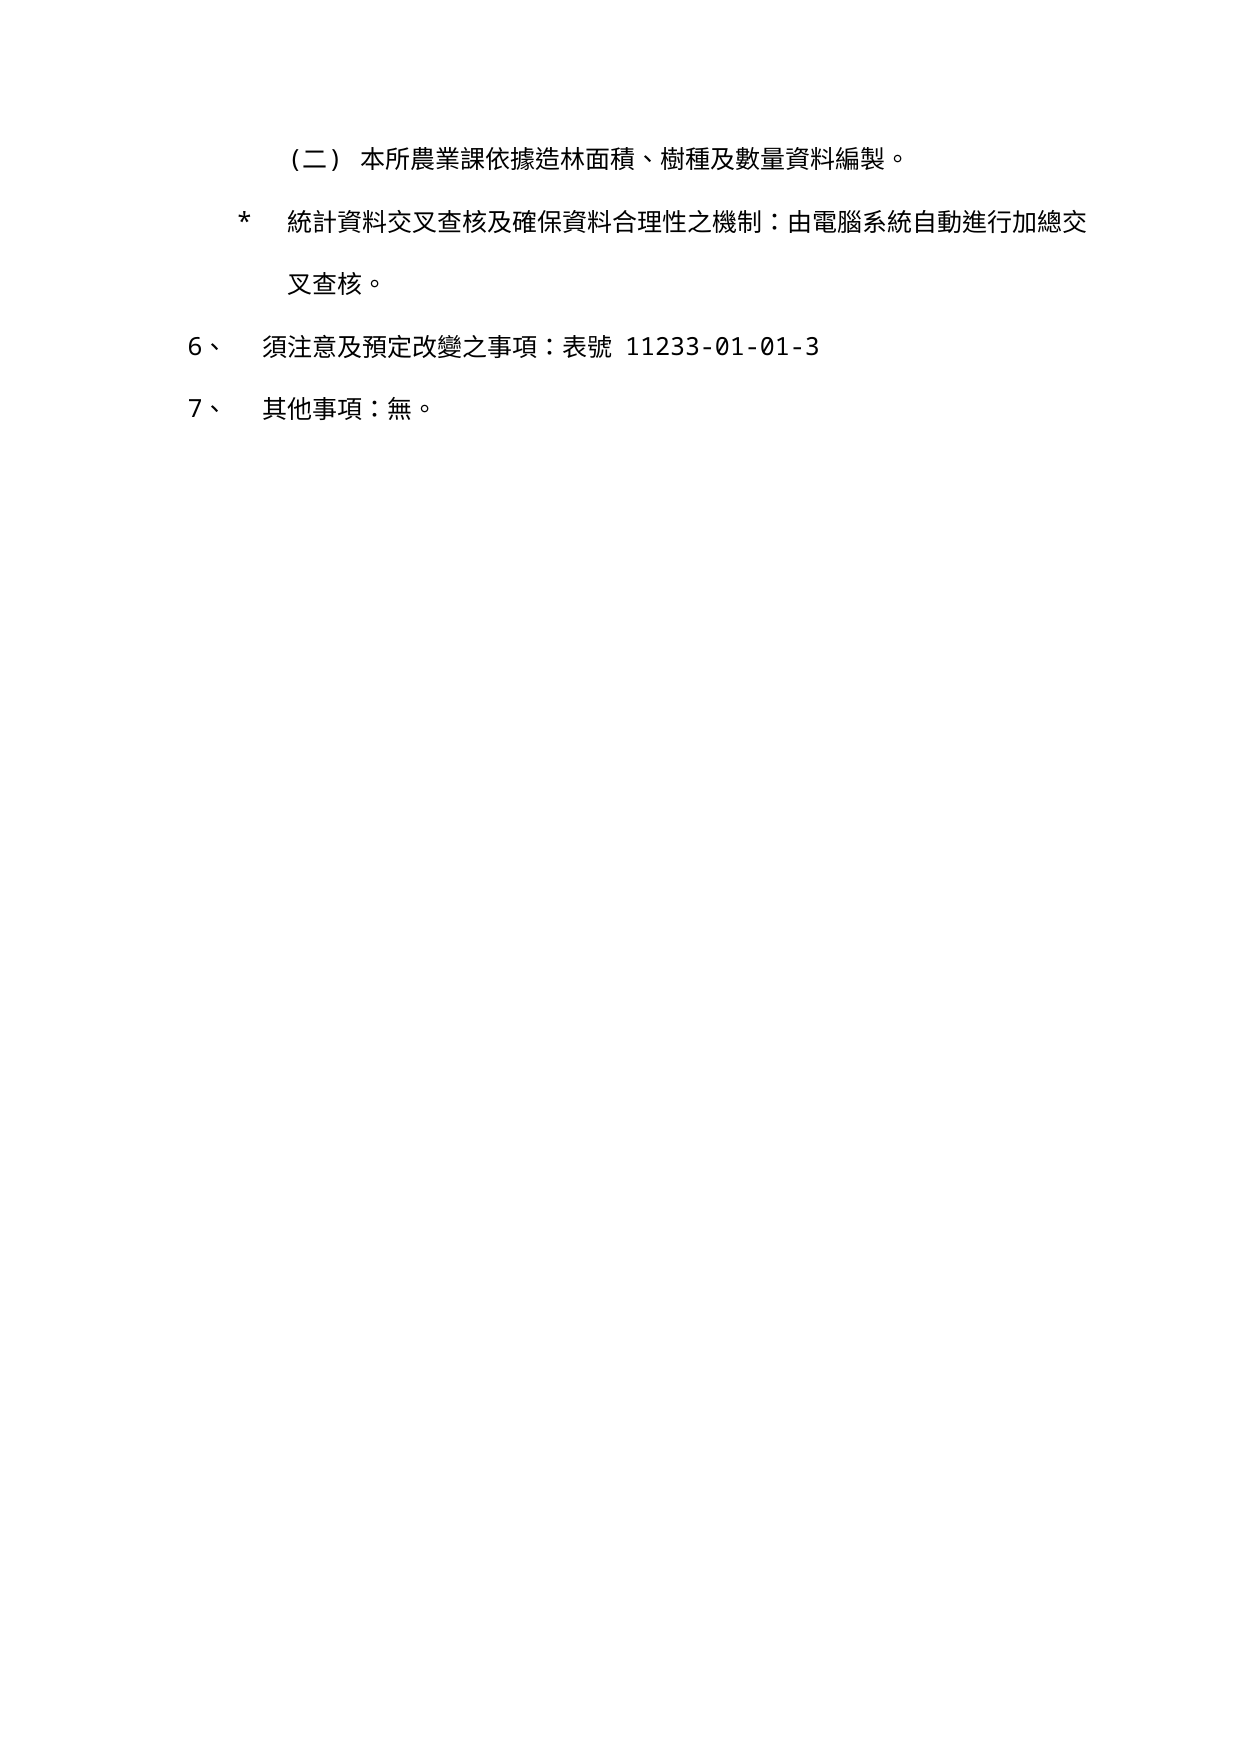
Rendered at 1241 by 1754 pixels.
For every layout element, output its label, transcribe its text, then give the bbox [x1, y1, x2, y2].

list 統計資料交叉查核及確保資料合理性之機制：由電腦系統自動進行加總交叉查核。 [237, 179, 1087, 304]
text (二) 本所農業課依據造林面積、樹種及數量資料編製。 [288, 116, 1087, 179]
list 其他事項：無。 [187, 366, 1087, 429]
list 須注意及預定改變之事項：表號 11233-01-01-3 [187, 304, 1087, 366]
